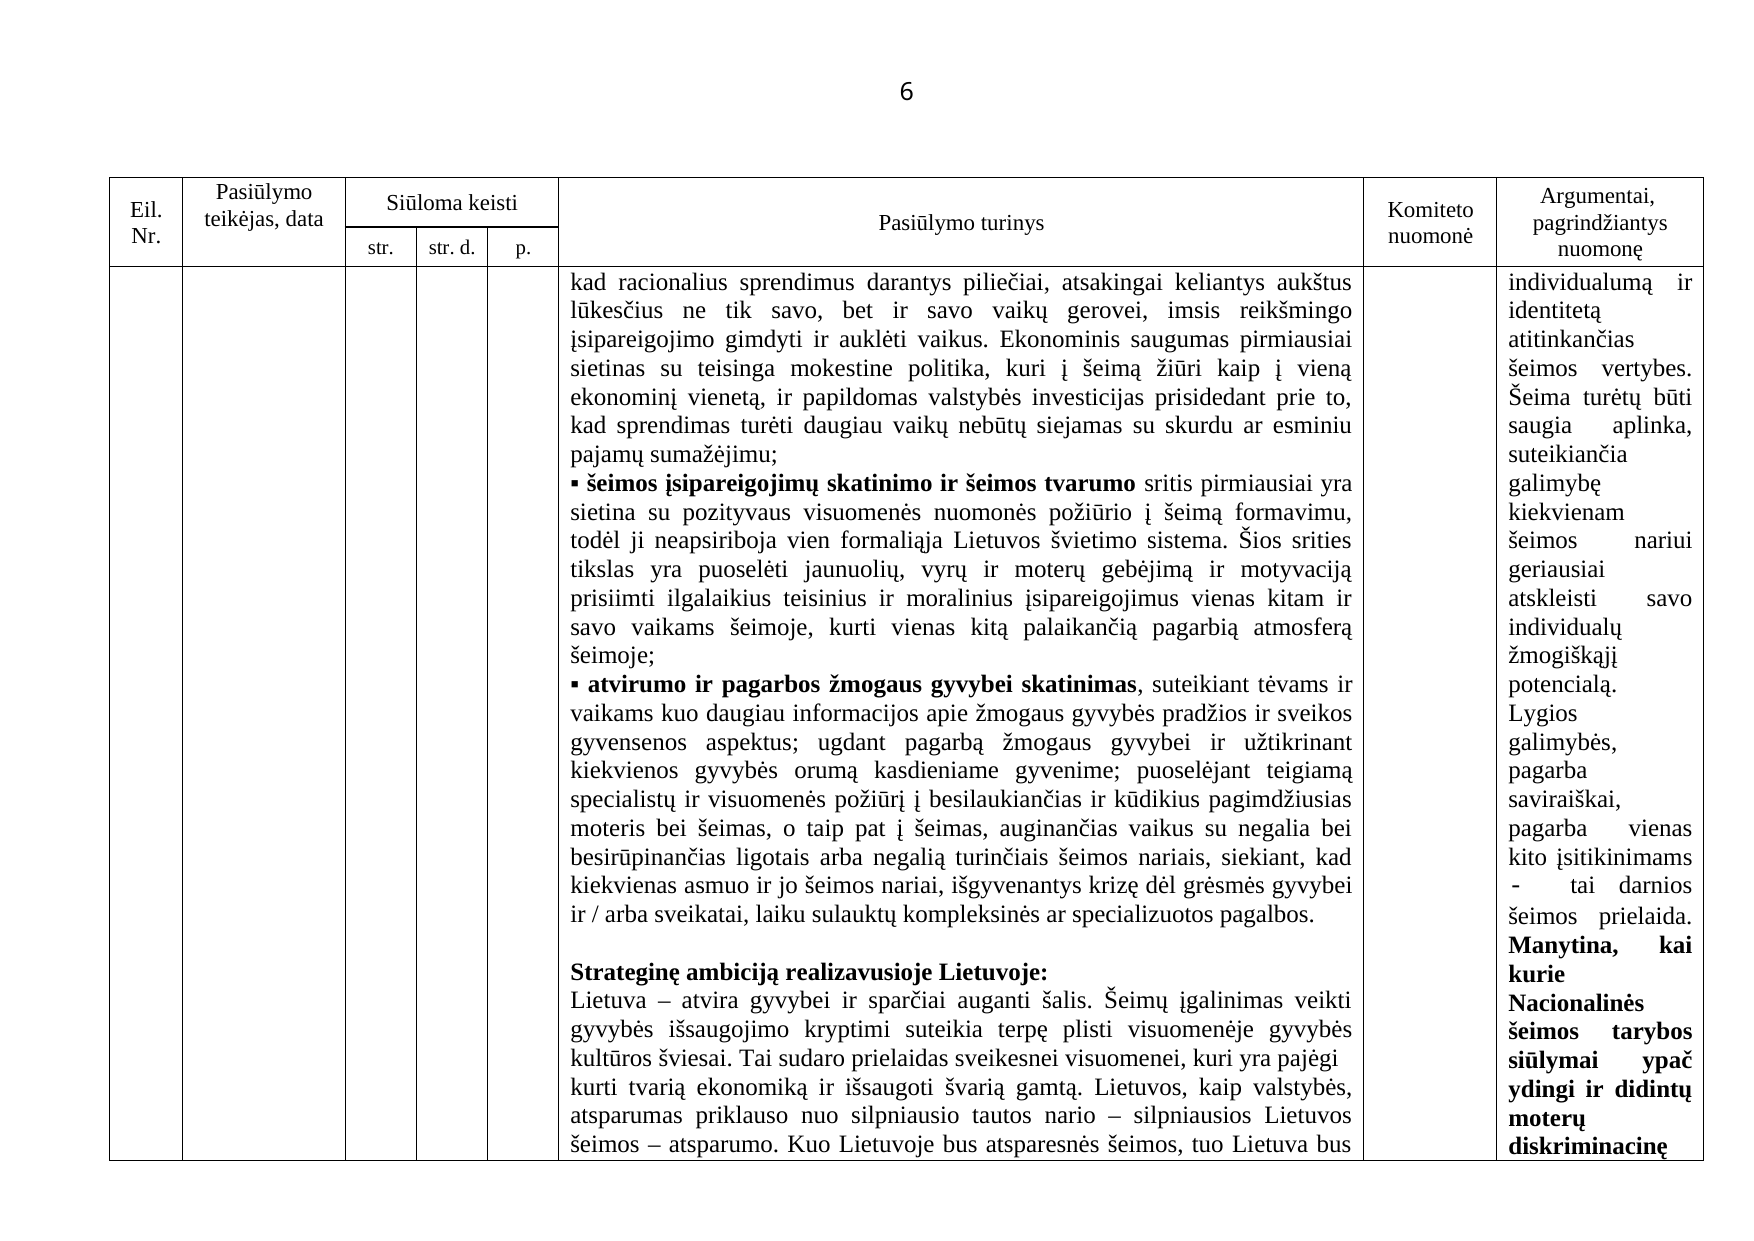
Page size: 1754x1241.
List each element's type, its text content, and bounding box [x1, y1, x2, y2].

table_cell [488, 267, 558, 1160]
table_header Eil. Nr. [110, 178, 182, 266]
table_cell p. [488, 228, 558, 266]
table_cell [110, 267, 182, 1160]
table_header Pasiūlymo teikėjas, data [183, 178, 345, 266]
table_cell individualumą ir identitetą atitinkančias šeimos vertybes. Šeima turėtų būti saugia aplinka, suteikiančia galimybę kiekvienam šeimos nariui geriausiai atskleisti savo individualų žmogiškąjį potencialą. Lygios galimybės, pagarba saviraiškai, pagarba vienas kito įsitikinimams - tai darnios šeimos prielaida. Manytina, kai kurie Nacionalinės šeimos tarybos siūlymai ypač ydingi ir didintų moterų diskriminacinę [1497, 267, 1703, 1160]
table_cell str. [346, 228, 416, 266]
table_header Siūloma keisti [346, 178, 558, 226]
table_cell kad racionalius sprendimus darantys piliečiai, atsakingai keliantys aukštus lūkesčius ne tik savo, bet ir savo vaikų gerovei, imsis reikšmingo įsipareigojimo gimdyti ir auklėti vaikus. Ekonominis saugumas pirmiausiai sietinas su teisinga mokestine politika, kuri į šeimą žiūri kaip į vieną ekonominį vienetą, ir papildomas valstybės investicijas prisidedant prie to, kad sprendimas turėti daugiau vaikų nebūtų siejamas su skurdu ar esminiu pajamų sumažėjimu; ▪ šeimos įsipareigojimų skatinimo ir šeimos tvarumo sritis pirmiausiai yra sietina su pozityvaus visuomenės nuomonės požiūrio į šeimą formavimu, todėl ji neapsiriboja vien formaliąja Lietuvos švietimo sistema. Šios srities tikslas yra puoselėti jaunuolių, vyrų ir moterų gebėjimą ir motyvaciją prisiimti ilgalaikius teisinius ir moralinius įsipareigojimus vienas kitam ir savo vaikams šeimoje, kurti vienas kitą palaikančią pagarbią atmosferą šeimoje; ▪ atvirumo ir pagarbos žmogaus gyvybei skatinimas, suteikiant tėvams ir vaikams kuo daugiau informacijos apie žmogaus gyvybės pradžios ir sveikos gyvensenos aspektus; ugdant pagarbą žmogaus gyvybei ir užtikrinant kiekvienos gyvybės orumą kasdieniame gyvenime; puoselėjant teigiamą specialistų ir visuomenės požiūrį į besilaukiančias ir kūdikius pagimdžiusias moteris bei šeimas, o taip pat į šeimas, auginančias vaikus su negalia bei besirūpinančias ligotais arba negalią turinčiais šeimos nariais, siekiant, kad kiekvienas asmuo ir jo šeimos nariai, išgyvenantys krizę dėl grėsmės gyvybei ir / arba sveikatai, laiku sulauktų kompleksinės ar specializuotos pagalbos. Strateginę ambiciją realizavusioje Lietuvoje: Lietuva – atvira gyvybei ir sparčiai auganti šalis. Šeimų įgalinimas veikti gyvybės išsaugojimo kryptimi suteikia terpę plisti visuomenėje gyvybės kultūros šviesai. Tai sudaro prielaidas sveikesnei visuomenei, kuri yra pajėgi kurti tvarią ekonomiką ir išsaugoti švarią gamtą. Lietuvos, kaip valstybės, atsparumas priklauso nuo silpniausio tautos nario – silpniausios Lietuvos šeimos – atsparumo. Kuo Lietuvoje bus atsparesnės šeimos, tuo Lietuva bus [559, 267, 1363, 1160]
table_cell [346, 267, 416, 1160]
table_cell [417, 267, 487, 1160]
table_header Pasiūlymo turinys [559, 178, 1363, 266]
table_header Komiteto nuomonė [1364, 178, 1496, 266]
table_cell [1364, 267, 1496, 1160]
table_header Argumentai, pagrindžiantys nuomonę [1497, 178, 1703, 266]
table_cell [183, 267, 345, 1160]
table_cell str. d. [417, 228, 487, 266]
